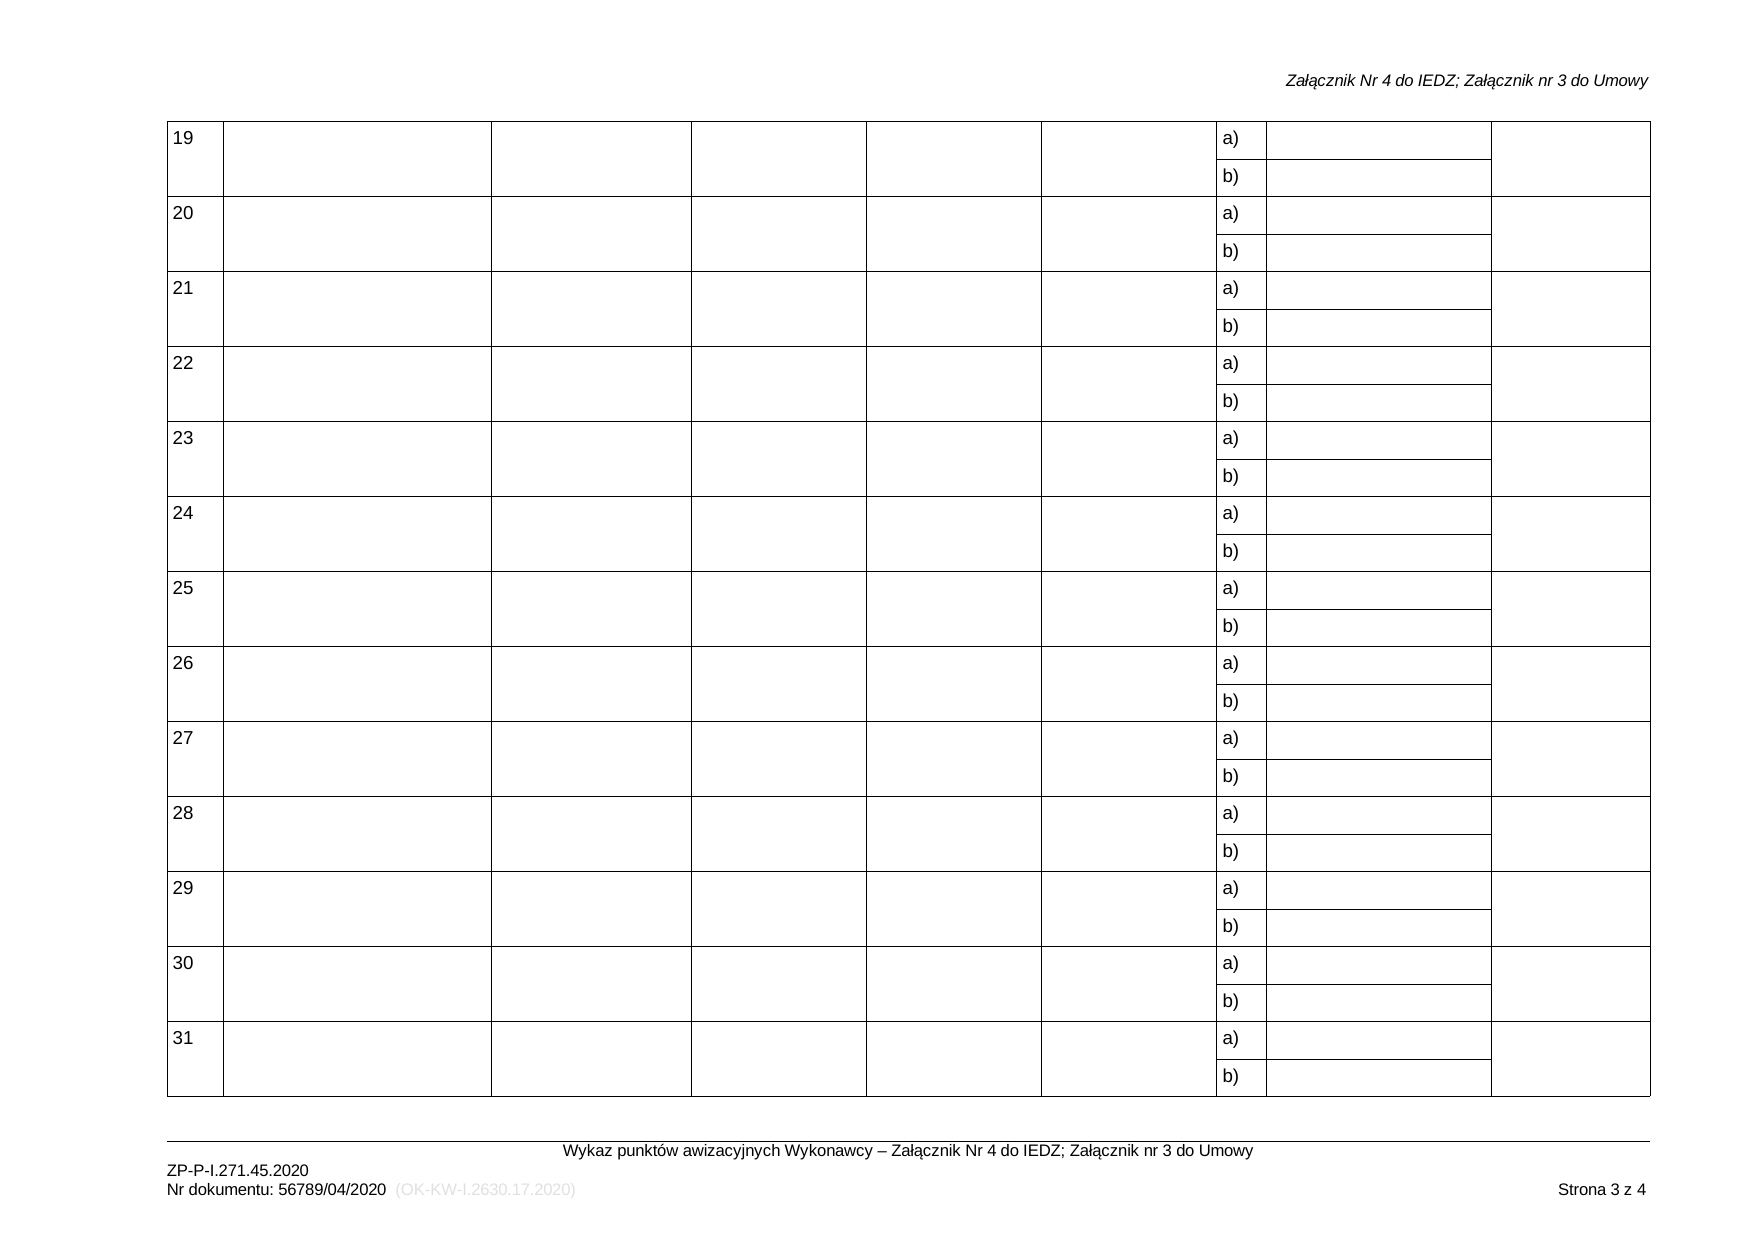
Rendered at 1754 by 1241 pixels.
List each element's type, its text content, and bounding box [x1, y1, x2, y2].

table_cell [224, 722, 491, 796]
table_cell [224, 347, 491, 421]
table_cell [1267, 235, 1491, 271]
table_cell b) [1217, 760, 1266, 796]
table_cell b) [1217, 385, 1266, 421]
table_cell 29 [168, 872, 223, 946]
table_cell [1492, 497, 1650, 571]
table_cell a) [1217, 197, 1266, 234]
table_cell [492, 647, 691, 721]
table_cell [692, 497, 866, 571]
table_cell [492, 947, 691, 1021]
table_cell [224, 947, 491, 1021]
table_cell [1492, 722, 1650, 796]
table_cell 27 [168, 722, 223, 796]
table_cell [1492, 647, 1650, 721]
table_cell [224, 497, 491, 571]
table_cell 20 [168, 197, 223, 271]
table_cell b) [1217, 685, 1266, 721]
table_cell [1267, 985, 1491, 1021]
table_cell [492, 272, 691, 346]
table_cell [1042, 797, 1216, 871]
table_cell [692, 272, 866, 346]
table_cell [867, 1022, 1041, 1096]
table_cell [1492, 122, 1650, 196]
table_cell [867, 197, 1041, 271]
table_cell a) [1217, 272, 1266, 309]
table_cell [1042, 947, 1216, 1021]
table_cell [1267, 572, 1491, 609]
table_cell [692, 347, 866, 421]
table_cell 28 [168, 797, 223, 871]
table_cell [224, 422, 491, 496]
table_cell [224, 1022, 491, 1096]
table_cell [692, 872, 866, 946]
table_cell [1042, 497, 1216, 571]
table_cell 21 [168, 272, 223, 346]
table_cell [867, 797, 1041, 871]
table_cell [1042, 197, 1216, 271]
table_cell [492, 572, 691, 646]
table_cell a) [1217, 947, 1266, 984]
table_cell b) [1217, 460, 1266, 496]
table_cell [492, 497, 691, 571]
table_cell [1492, 347, 1650, 421]
table_cell [1267, 122, 1491, 159]
table_cell [692, 122, 866, 196]
table_cell [692, 797, 866, 871]
table_cell [492, 1022, 691, 1096]
table_cell b) [1217, 610, 1266, 646]
table_cell [1492, 422, 1650, 496]
table_cell [224, 797, 491, 871]
table_cell b) [1217, 985, 1266, 1021]
table_cell [1492, 272, 1650, 346]
table_cell [1267, 835, 1491, 871]
table_cell 22 [168, 347, 223, 421]
table_cell a) [1217, 422, 1266, 459]
table_cell [224, 122, 491, 196]
table_cell [692, 197, 866, 271]
table_cell a) [1217, 497, 1266, 534]
table_cell b) [1217, 535, 1266, 571]
table_cell [1267, 760, 1491, 796]
table_cell b) [1217, 1060, 1266, 1096]
table_cell 25 [168, 572, 223, 646]
table_cell b) [1217, 235, 1266, 271]
table_cell [867, 347, 1041, 421]
table_cell [867, 497, 1041, 571]
table_cell [1042, 1022, 1216, 1096]
table_cell 31 [168, 1022, 223, 1096]
table_cell [692, 572, 866, 646]
table_cell [1267, 422, 1491, 459]
table_cell [224, 272, 491, 346]
table_cell [1267, 647, 1491, 684]
table_cell 30 [168, 947, 223, 1021]
table_cell a) [1217, 572, 1266, 609]
table_cell 24 [168, 497, 223, 571]
table_cell [492, 797, 691, 871]
table_cell [867, 122, 1041, 196]
table_cell a) [1217, 647, 1266, 684]
table_cell b) [1217, 835, 1266, 871]
table_cell [1267, 385, 1491, 421]
table_cell [224, 872, 491, 946]
table_cell 26 [168, 647, 223, 721]
table_cell [492, 422, 691, 496]
table_cell [692, 722, 866, 796]
table_cell 19 [168, 122, 223, 196]
table_cell a) [1217, 797, 1266, 834]
table_cell [867, 422, 1041, 496]
table_cell [492, 347, 691, 421]
table_cell [1042, 722, 1216, 796]
table_cell [1267, 310, 1491, 346]
table_cell [1267, 347, 1491, 384]
table_cell [1042, 647, 1216, 721]
table_cell [1267, 197, 1491, 234]
table_cell [867, 272, 1041, 346]
table_cell [492, 872, 691, 946]
table_cell [692, 422, 866, 496]
table_cell [1042, 347, 1216, 421]
table_cell b) [1217, 160, 1266, 196]
table_cell [867, 647, 1041, 721]
table_cell [1042, 272, 1216, 346]
table_cell [1042, 572, 1216, 646]
table_cell [1267, 272, 1491, 309]
table_cell b) [1217, 910, 1266, 946]
table_cell [1267, 910, 1491, 946]
table_cell [867, 722, 1041, 796]
table_cell [1492, 872, 1650, 946]
table_cell [1267, 685, 1491, 721]
table_cell [867, 872, 1041, 946]
table_cell [1267, 1022, 1491, 1059]
table_cell [1267, 722, 1491, 759]
table_cell [224, 572, 491, 646]
table_cell [1267, 535, 1491, 571]
table_cell [1267, 872, 1491, 909]
table_cell [692, 647, 866, 721]
table_cell [492, 197, 691, 271]
table_cell a) [1217, 1022, 1266, 1059]
table_cell [1267, 947, 1491, 984]
table_cell [1042, 122, 1216, 196]
table_cell [224, 647, 491, 721]
table_cell [224, 197, 491, 271]
table_cell [1492, 797, 1650, 871]
table_cell [1492, 1022, 1650, 1096]
table_cell [1267, 610, 1491, 646]
table_cell [1267, 160, 1491, 196]
table_cell [1042, 422, 1216, 496]
table_cell [867, 947, 1041, 1021]
table_cell a) [1217, 347, 1266, 384]
table_cell [1492, 197, 1650, 271]
table_cell [1492, 572, 1650, 646]
table_cell [1492, 947, 1650, 1021]
table_cell [692, 947, 866, 1021]
table_cell 23 [168, 422, 223, 496]
table_cell [1267, 1060, 1491, 1096]
table_cell b) [1217, 310, 1266, 346]
table_cell [492, 722, 691, 796]
table_cell [1267, 497, 1491, 534]
table_cell [1042, 872, 1216, 946]
table_cell [1267, 460, 1491, 496]
table_cell [1267, 797, 1491, 834]
table_cell [492, 122, 691, 196]
table_cell a) [1217, 722, 1266, 759]
table_cell [692, 1022, 866, 1096]
table_cell [867, 572, 1041, 646]
table_cell a) [1217, 122, 1266, 159]
table_cell a) [1217, 872, 1266, 909]
